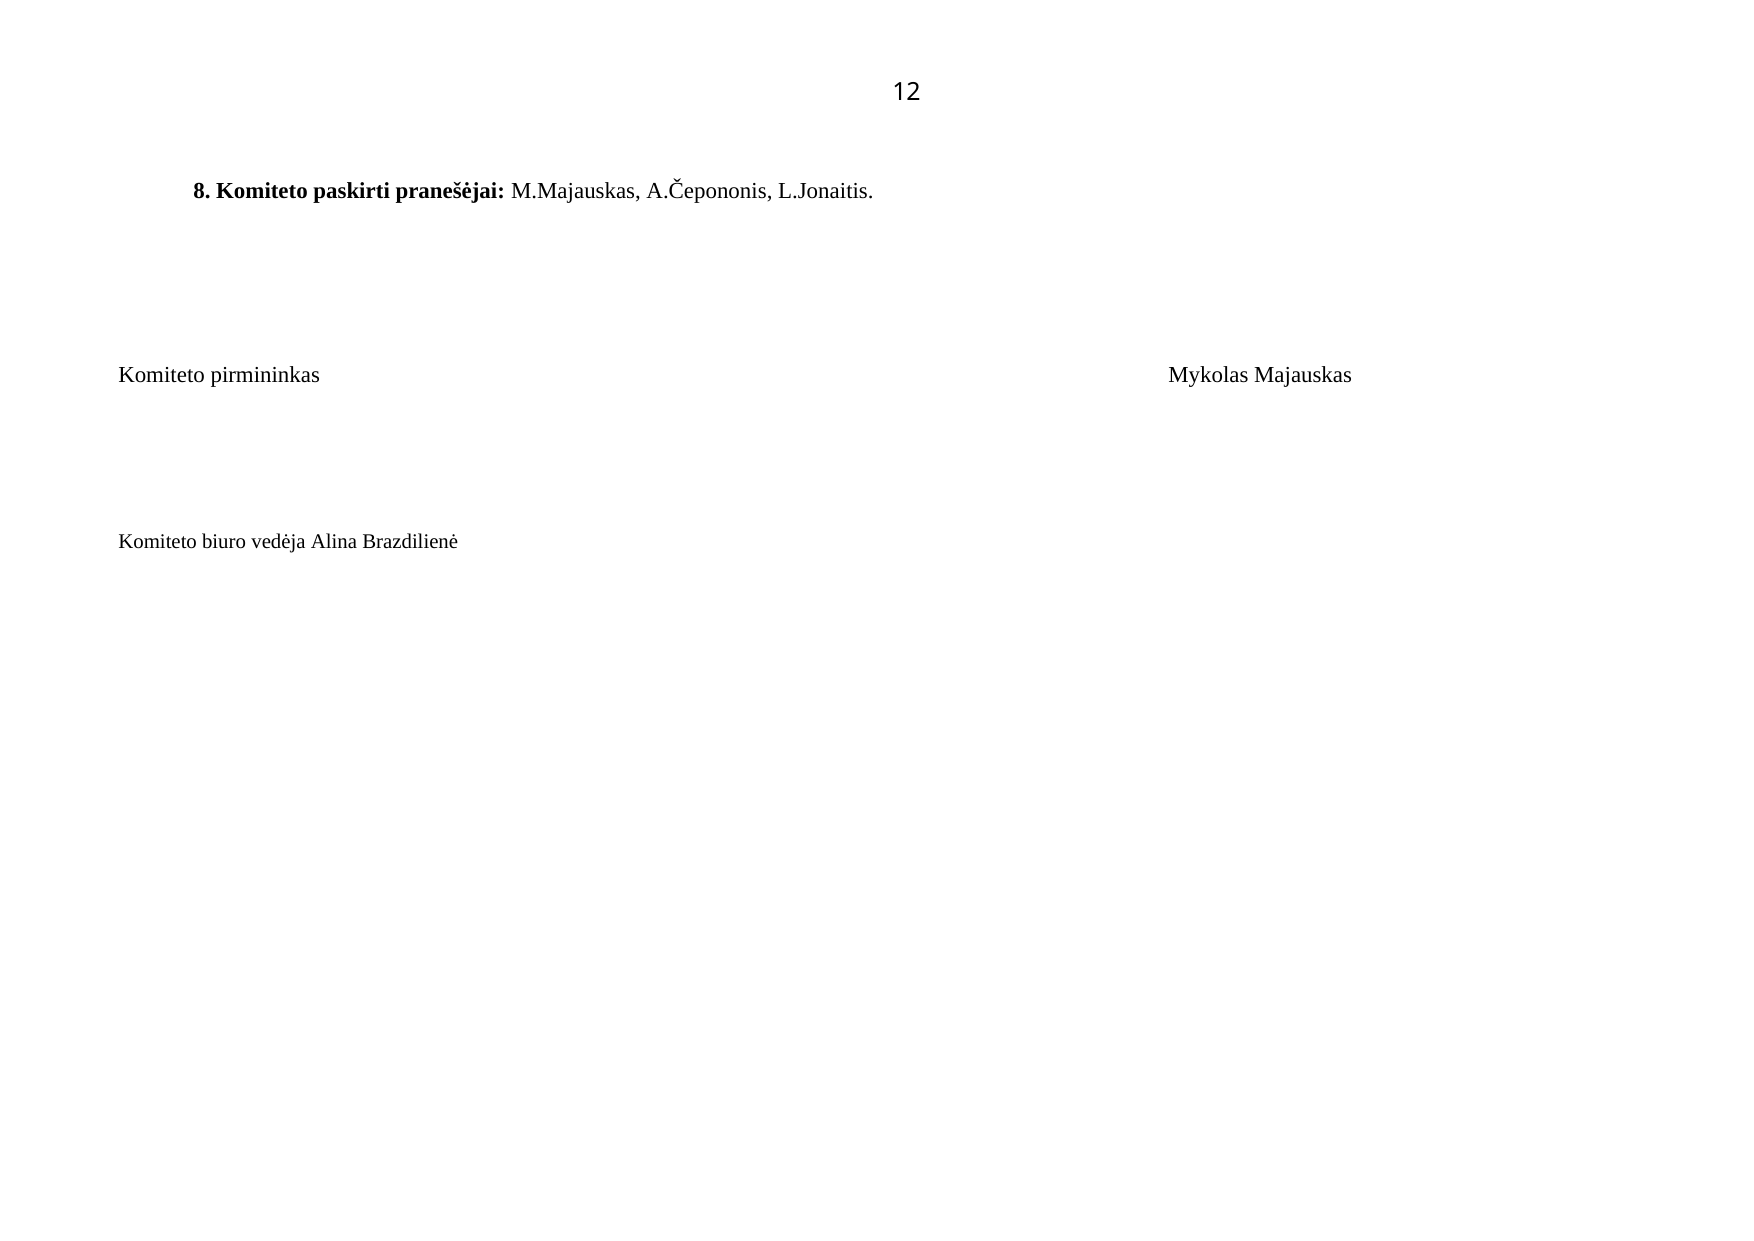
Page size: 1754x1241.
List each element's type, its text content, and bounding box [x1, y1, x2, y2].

text 8. Komiteto paskirti pranešėjai: M.Majauskas, A.Čepononis, L.Jonaitis. [118, 177, 1695, 203]
text Komiteto biuro vedėja Alina Brazdilienė [118, 529, 1695, 553]
text Komiteto pirmininkas Mykolas Majauskas [118, 361, 1695, 388]
